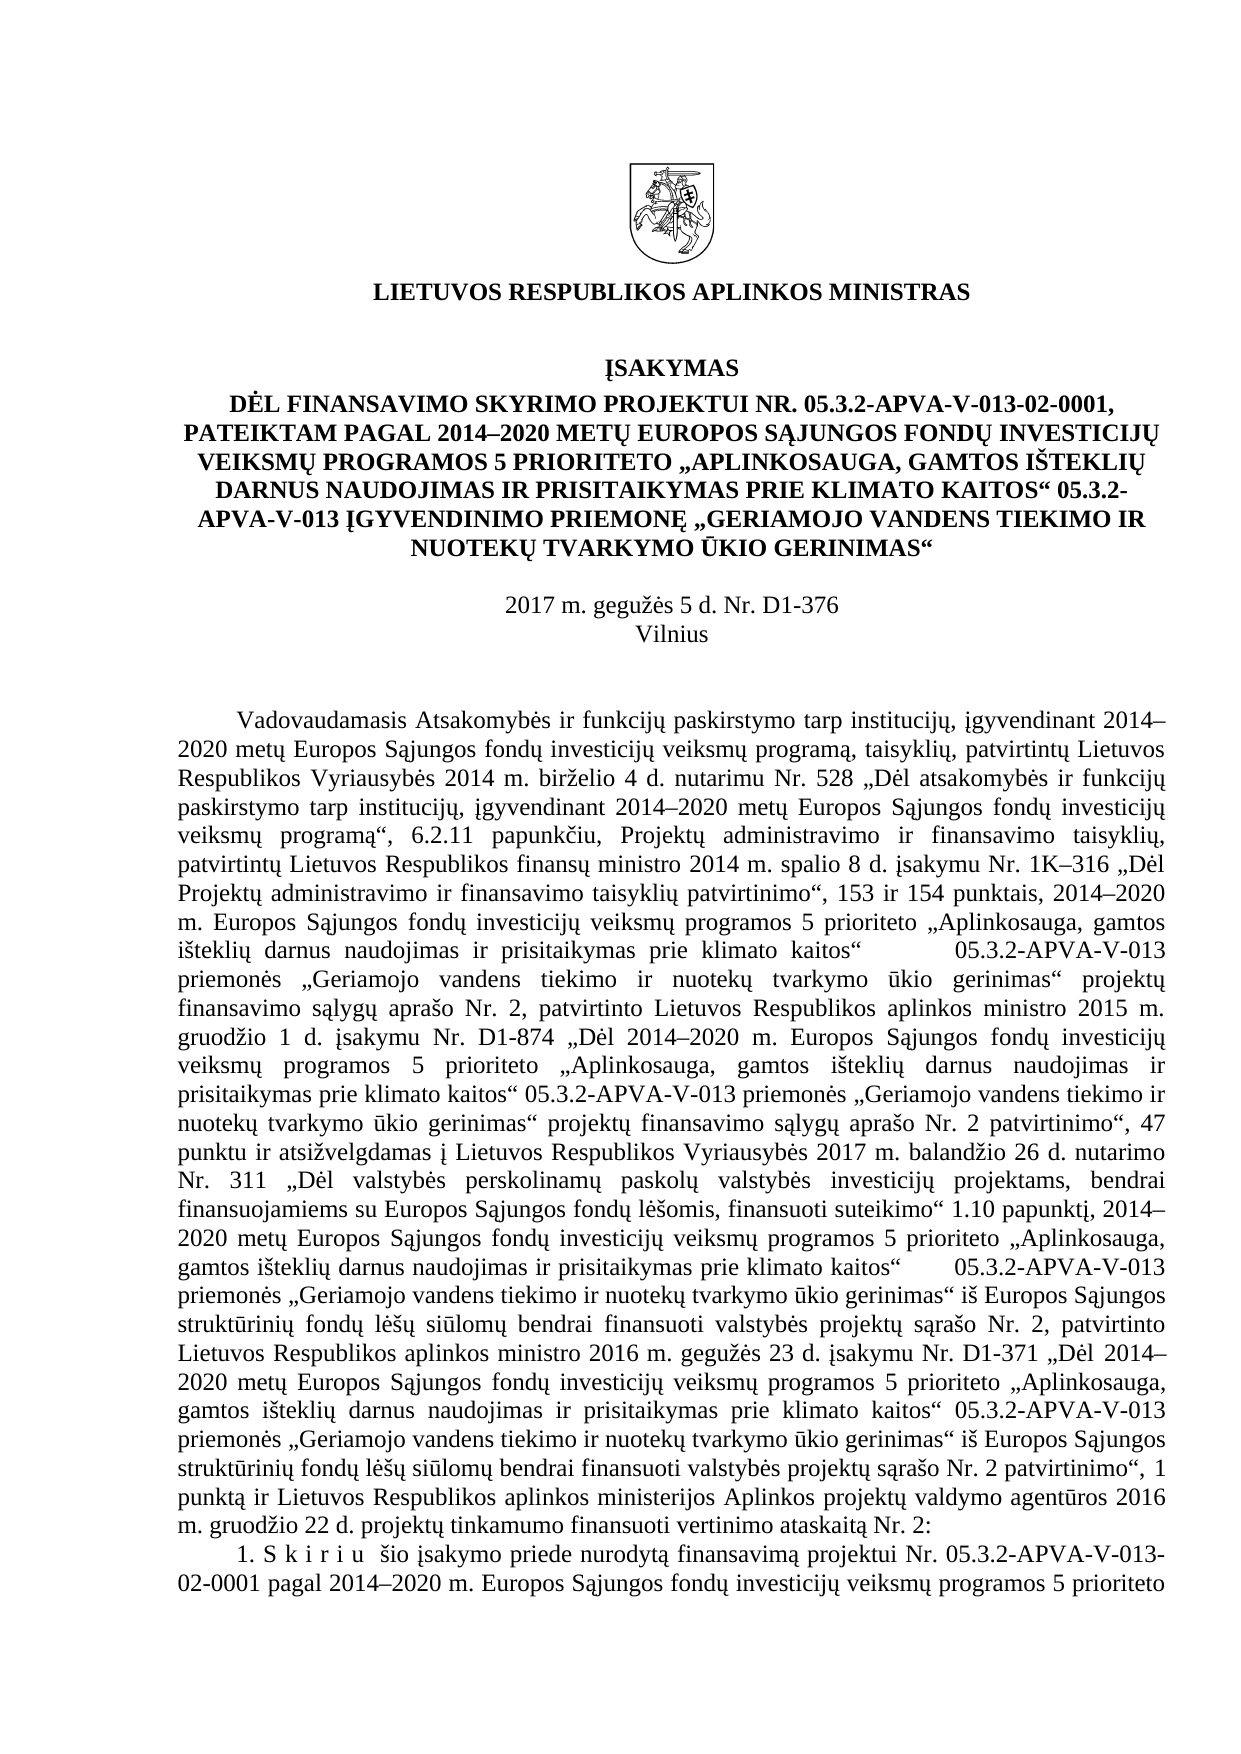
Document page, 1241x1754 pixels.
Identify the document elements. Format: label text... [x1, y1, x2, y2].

text Vilnius [177, 619, 1166, 677]
text DĖL FINANSAVIMO SKYRIMO PROJEKTUI NR. 05.3.2-APVA-V-013-02-0001, PATEIKTAM PAGAL 2014–2020 METŲ EUROPOS SĄJUNGOS FONDŲ INVESTICIJŲ VEIKSMŲ PROGRAMOS 5 PRIORITETO „APLINKOSAUGA, GAMTOS IŠTEKLIŲ DARNUS NAUDOJIMAS IR PRISITAIKYMAS PRIE KLIMATO KAITOS“ 05.3.2-APVA-V-013 ĮGYVENDINIMO PRIEMONĘ „GERIAMOJO VANDENS TIEKIMO IR NUOTEKŲ TVARKYMO ŪKIO GERINIMAS“ [177, 389, 1166, 562]
text LIETUVOS RESPUBLIKOS APLINKOS MINISTRAS [177, 277, 1166, 305]
text ĮSAKYMAS [177, 353, 1166, 382]
text 1. S k i r i u šio įsakymo priede nurodytą finansavimą projektui Nr. 05.3.2-APVA-V-013-02-0001 pagal 2014–2020 m. Europos Sąjungos fondų investicijų veiksmų programos 5 prioriteto [177, 1539, 1166, 1597]
text 2017 m. gegužės 5 d. Nr. D1-376 [177, 591, 1166, 619]
text Vadovaudamasis Atsakomybės ir funkcijų paskirstymo tarp institucijų, įgyvendinant 2014–2020 metų Europos Sąjungos fondų investicijų veiksmų programą, taisyklių, patvirtintų Lietuvos Respublikos Vyriausybės 2014 m. birželio 4 d. nutarimu Nr. 528 „Dėl atsakomybės ir funkcijų paskirstymo tarp institucijų, įgyvendinant 2014–2020 metų Europos Sąjungos fondų investicijų veiksmų programą“, 6.2.11 papunkčiu, Projektų administravimo ir finansavimo taisyklių, patvirtintų Lietuvos Respublikos finansų ministro 2014 m. spalio 8 d. įsakymu Nr. 1K–316 „Dėl Projektų administravimo ir finansavimo taisyklių patvirtinimo“, 153 ir 154 punktais, 2014–2020 m. Europos Sąjungos fondų investicijų veiksmų programos 5 prioriteto „Aplinkosauga, gamtos išteklių darnus naudojimas ir prisitaikymas prie klimato kaitos“ 05.3.2-APVA-V-013 priemonės „Geriamojo vandens tiekimo ir nuotekų tvarkymo ūkio gerinimas“ projektų finansavimo sąlygų aprašo Nr. 2, patvirtinto Lietuvos Respublikos aplinkos ministro 2015 m. gruodžio 1 d. įsakymu Nr. D1-874 „Dėl 2014–2020 m. Europos Sąjungos fondų investicijų veiksmų programos 5 prioriteto „Aplinkosauga, gamtos išteklių darnus naudojimas ir prisitaikymas prie klimato kaitos“ 05.3.2-APVA-V-013 priemonės „Geriamojo vandens tiekimo ir nuotekų tvarkymo ūkio gerinimas“ projektų finansavimo sąlygų aprašo Nr. 2 patvirtinimo“, 47 punktu ir atsižvelgdamas į Lietuvos Respublikos Vyriausybės 2017 m. balandžio 26 d. nutarimo Nr. 311 „Dėl valstybės perskolinamų paskolų valstybės investicijų projektams, bendrai finansuojamiems su Europos Sąjungos fondų lėšomis, finansuoti suteikimo“ 1.10 papunktį, 2014–2020 metų Europos Sąjungos fondų investicijų veiksmų programos 5 prioriteto „Aplinkosauga, gamtos išteklių darnus naudojimas ir prisitaikymas prie klimato kaitos“ 05.3.2-APVA-V-013 priemonės „Geriamojo vandens tiekimo ir nuotekų tvarkymo ūkio gerinimas“ iš Europos Sąjungos struktūrinių fondų lėšų siūlomų bendrai finansuoti valstybės projektų sąrašo Nr. 2, patvirtinto Lietuvos Respublikos aplinkos ministro 2016 m. gegužės 23 d. įsakymu Nr. D1-371 „Dėl 2014–2020 metų Europos Sąjungos fondų investicijų veiksmų programos 5 prioriteto „Aplinkosauga, gamtos išteklių darnus naudojimas ir prisitaikymas prie klimato kaitos“ 05.3.2-APVA-V-013 priemonės „Geriamojo vandens tiekimo ir nuotekų tvarkymo ūkio gerinimas“ iš Europos Sąjungos struktūrinių fondų lėšų siūlomų bendrai finansuoti valstybės projektų sąrašo Nr. 2 patvirtinimo“, 1 punktą ir Lietuvos Respublikos aplinkos ministerijos Aplinkos projektų valdymo agentūros 2016 m. gruodžio 22 d. projektų tinkamumo finansuoti vertinimo ataskaitą Nr. 2: [177, 706, 1166, 1539]
